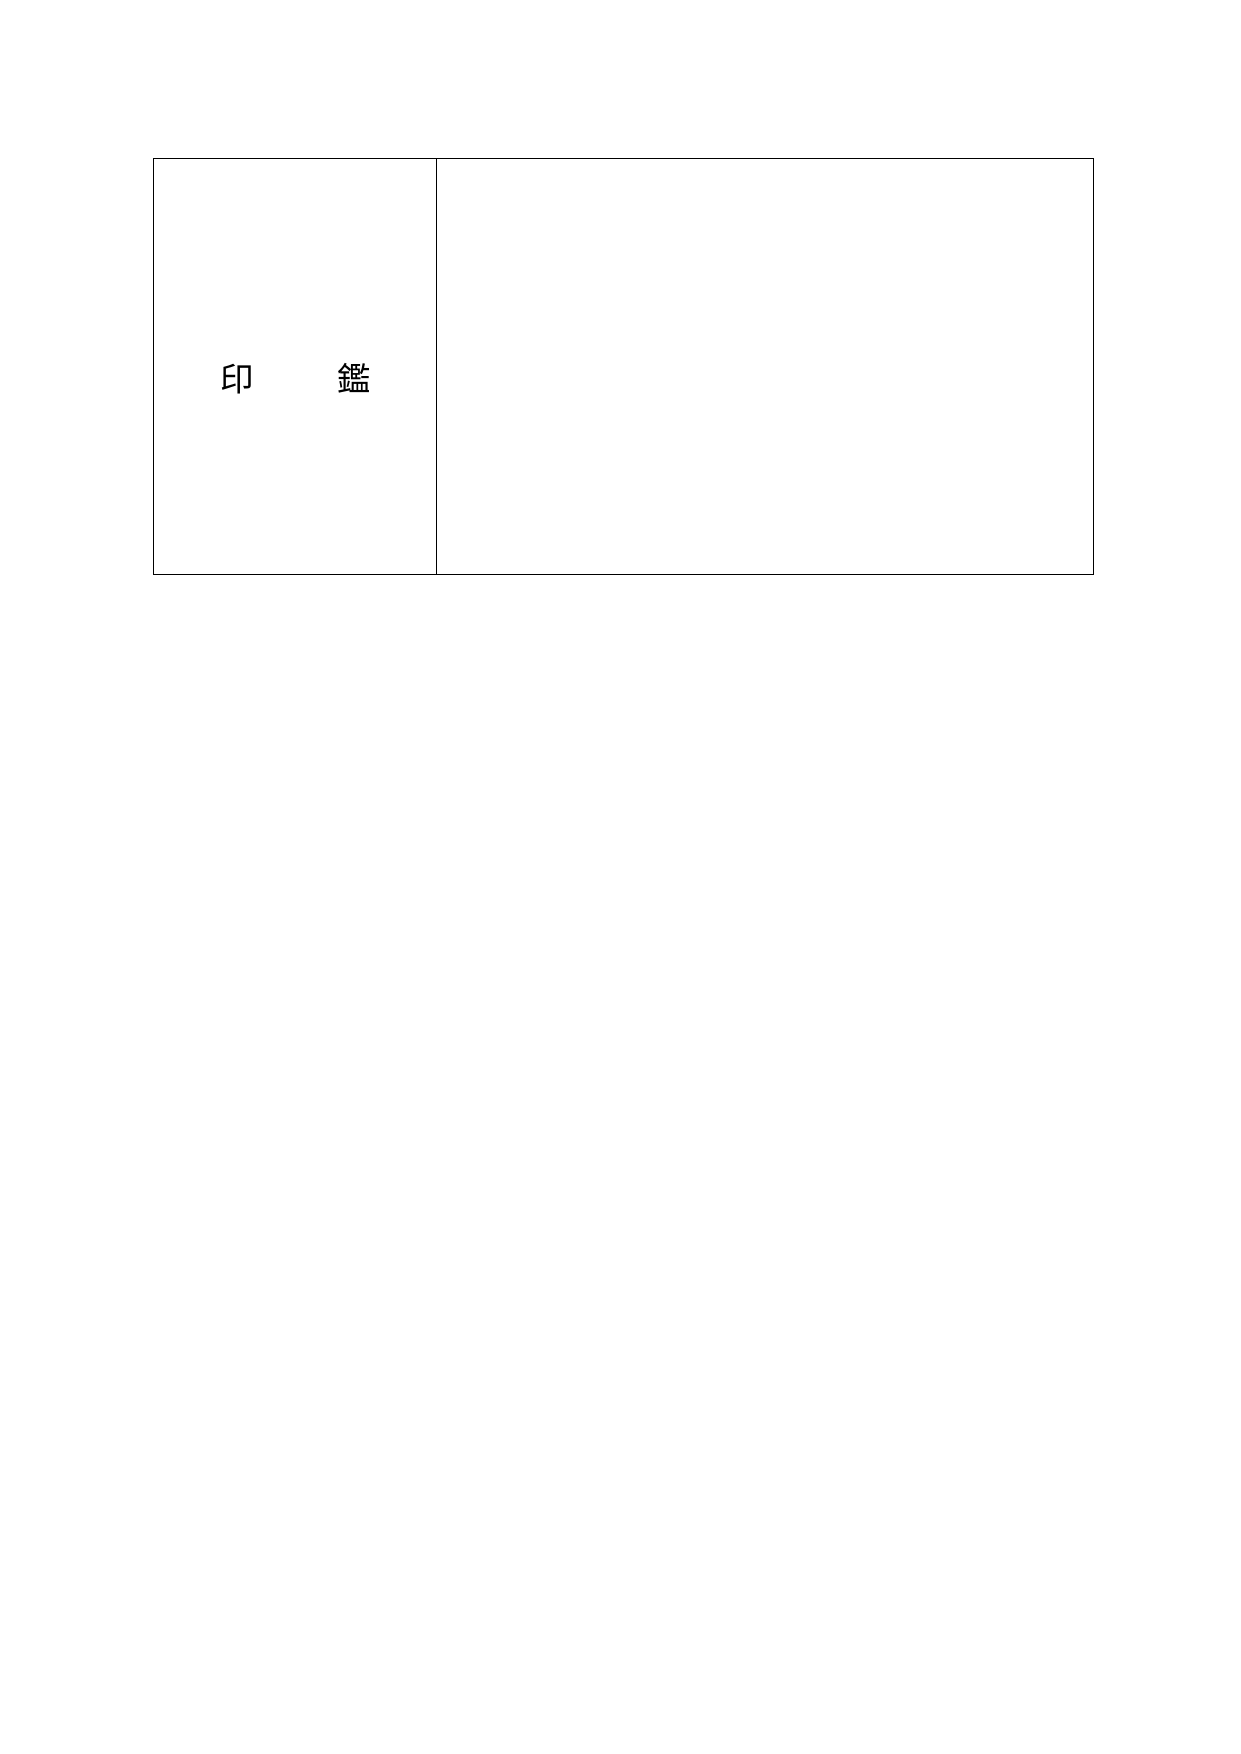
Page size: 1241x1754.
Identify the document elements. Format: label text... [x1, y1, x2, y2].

table_cell [437, 159, 1093, 574]
table_cell 印 鑑 [154, 159, 436, 574]
